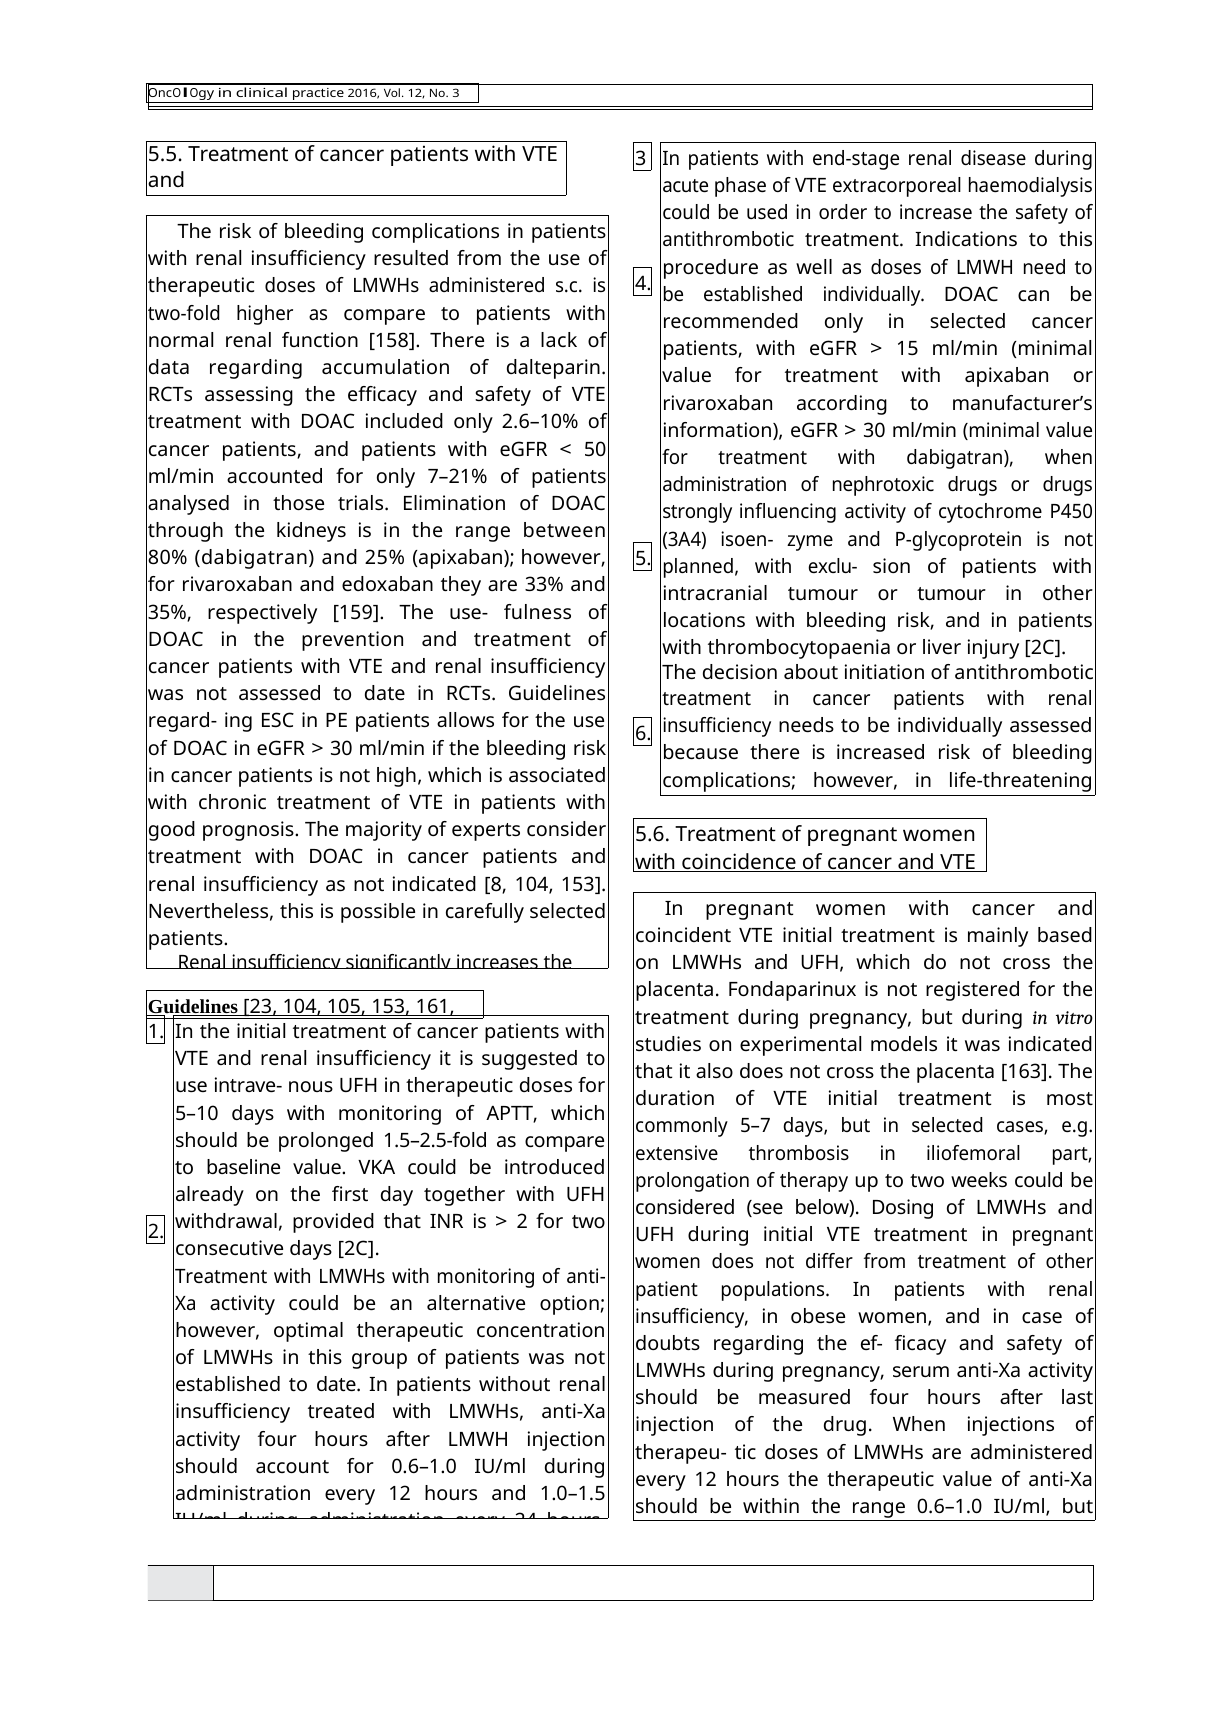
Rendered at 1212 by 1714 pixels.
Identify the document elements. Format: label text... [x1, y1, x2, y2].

text The decision about initiation of antithrombotic [662, 661, 1095, 684]
text 5. [635, 544, 651, 570]
text 1. [148, 1017, 164, 1043]
text 3. [635, 144, 651, 170]
text In the initial treatment of cancer patients with VTE and renal insufficiency it is suggested to use intrave- nous UFH in therapeutic doses for 5–10 days with monitoring of APTT, which should be prolonged 1.5–2.5-fold as compare to baseline value. VKA could be introduced already on the first day together with UFH withdrawal, provided that INR is > 2 for two consecutive days [2C]. [175, 1017, 606, 1262]
text The risk of bleeding complications in patients with renal insufficiency resulted from the use of therapeutic doses of LMWHs administered s.c. is two-fold higher as compare to patients with normal renal function [158]. There is a lack of data regarding accumulation of dalteparin. RCTs assessing the efficacy and safety of VTE treatment with DOAC included only 2.6–10% of cancer patients, and patients with eGFR < 50 ml/min accounted for only 7–21% of patients analysed in those trials. Elimination of DOAC through the kidneys is in the range between 80% (dabigatran) and 25% (apixaban); however, for rivaroxaban and edoxaban they are 33% and 35%, respectively [159]. The use- fulness of DOAC in the prevention and treatment of cancer patients with VTE and renal insufficiency was not assessed to date in RCTs. Guidelines regard- ing ESC in PE patients allows for the use of DOAC in eGFR > 30 ml/min if the bleeding risk in cancer patients is not high, which is associated with chronic treatment of VTE in patients with good prognosis. The majority of experts consider treatment with DOAC in cancer patients and renal insufficiency as not indicated [8, 104, 153]. Nevertheless, this is possible in carefully selected patients. [148, 217, 606, 951]
text 5.6. Treatment of pregnant women with coincidence of cancer and VTE [635, 819, 985, 871]
text 6. [635, 719, 651, 745]
text 5.5. Treatment of cancer patients with VTE and [148, 142, 566, 192]
text Guidelines [23, 104, 105, 153, 161, 162]: [148, 992, 482, 1018]
text 2. [148, 1217, 164, 1243]
text OncOlOgy in clinical practice 2016, Vol. 12, No. 3 [149, 85, 478, 102]
text Renal insufficiency significantly increases the risk of [177, 951, 608, 968]
text treatment in cancer patients with renal insufficiency needs to be individually assessed because there is increased risk of bleeding complications; however, in life-threatening situations, e.g. in patients with PE of high death risk, this indication is considered as relative. [662, 684, 1093, 795]
text 4. [635, 269, 651, 295]
text Treatment with LMWHs with monitoring of anti-Xa activity could be an alternative option; however, optimal therapeutic concentration of LMWHs in this group of patients was not established to date. In patients without renal insufficiency treated with LMWHs, anti-Xa activity four hours after LMWH injection should account for 0.6–1.0 IU/ml during administration every 12 hours and 1.0–1.5 IU/ml during administration every 24 hours. Another op- tion for patients treated with therapeutic doses of LMWHs and with eGFR < 30 ml/min is reduction of standard LMWH dose by 50% [2C]. [175, 1262, 606, 1518]
text In pregnant women with cancer and coincident VTE initial treatment is mainly based on LMWHs and UFH, which do not cross the placenta. Fondaparinux is not registered for the treatment during pregnancy, but during in vitro studies on experimental models it was indicated that it also does not cross the placenta [163]. The duration of VTE initial treatment is most commonly 5–7 days, but in selected cases, e.g. extensive thrombosis in iliofemoral part, prolongation of therapy up to two weeks could be considered (see below). Dosing of LMWHs and UFH during initial VTE treatment in pregnant women does not differ from treatment of other patient populations. In patients with renal insufficiency, in obese women, and in case of doubts regarding the ef- ficacy and safety of LMWHs during pregnancy, serum anti-Xa activity should be measured four hours after last injection of the drug. When injections of therapeu- tic doses of LMWHs are administered every 12 hours the therapeutic value of anti-Xa should be within the range 0.6–1.0 IU/ml, but when injected every 24 hours [635, 894, 1093, 1520]
text In patients with end-stage renal disease during acute phase of VTE extracorporeal haemodialysis could be used in order to increase the safety of antithrombotic treatment. Indications to this procedure as well as doses of LMWH need to be established individually. DOAC can be recommended only in selected cancer patients, with eGFR > 15 ml/min (minimal value for treatment with apixaban or rivaroxaban according to manufacturer’s information), eGFR > 30 ml/min (minimal value for treatment with dabigatran), when administration of nephrotoxic drugs or drugs strongly influencing activity of cytochrome P450 (3A4) isoen- zyme and P-glycoprotein is not planned, with exclu- sion of patients with intracranial tumour or tumour in other locations with bleeding risk, and in patients with thrombocytopaenia or liver injury [2C]. [662, 144, 1093, 661]
